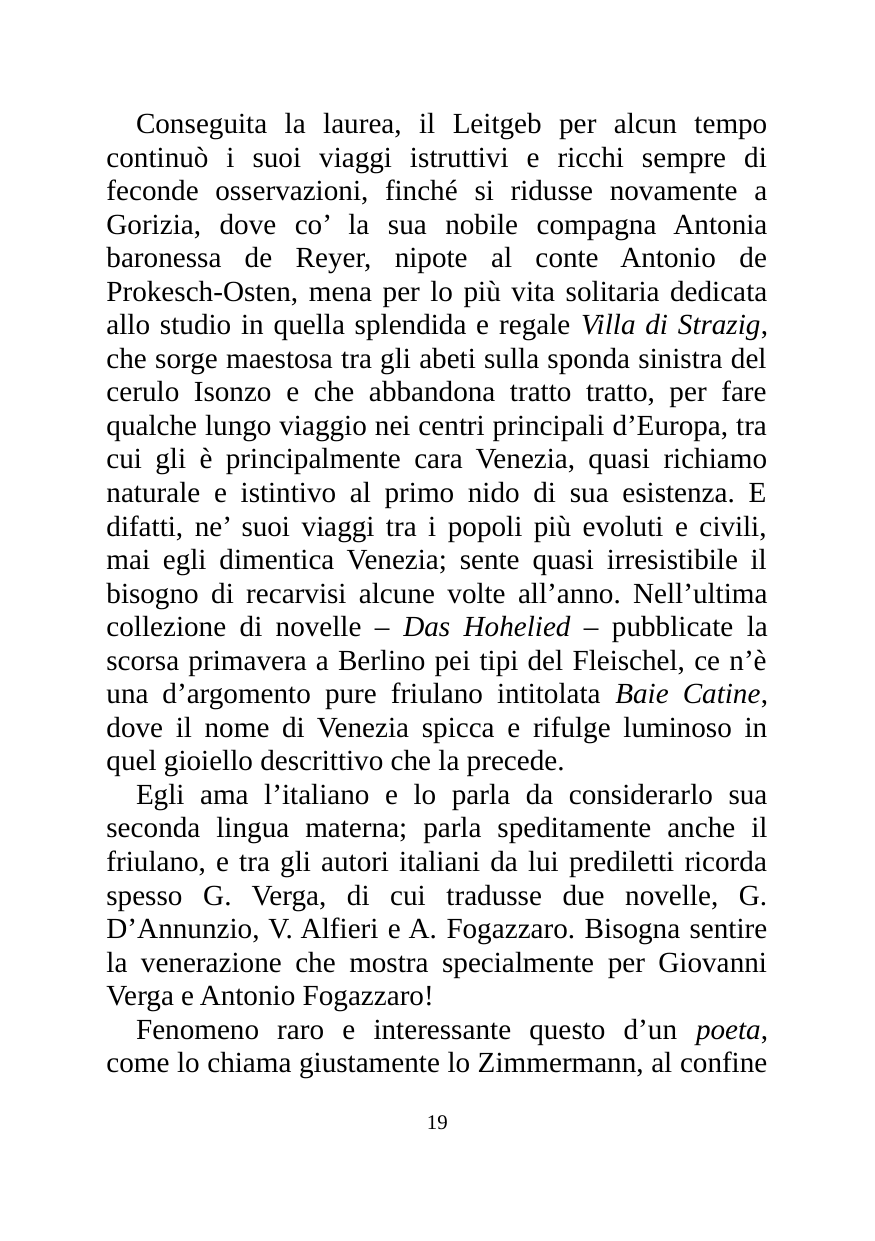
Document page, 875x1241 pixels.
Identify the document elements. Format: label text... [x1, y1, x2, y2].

text Egli ama l’italiano e lo parla da considerarlo sua seconda lingua materna; parla speditamente anche il friulano, e tra gli autori italiani da lui prediletti ricorda spesso G. Verga, di cui tradusse due novelle, G. D’Annunzio, V. Alfieri e A. Fogazzaro. Bisogna sentire la venerazione che mostra specialmente per Giovanni Verga e Antonio Fogazzaro! [106, 777, 768, 1012]
text Conseguita la laurea, il Leitgeb per alcun tempo continuò i suoi viaggi istruttivi e ricchi sempre di feconde osservazioni, finché si ridusse novamente a Gorizia, dove co’ la sua nobile compagna Antonia baronessa de Reyer, nipote al conte Antonio de Prokesch-Osten, mena per lo più vita solitaria dedicata allo studio in quella splendida e regale Villa di Strazig, che sorge maestosa tra gli abeti sulla sponda sinistra del cerulo Isonzo e che abbandona tratto tratto, per fare qualche lungo viaggio nei centri principali d’Europa, tra cui gli è principalmente cara Venezia, quasi richiamo naturale e istintivo al primo nido di sua esistenza. E difatti, ne’ suoi viaggi tra i popoli più evoluti e civili, mai egli dimentica Venezia; sente quasi irresistibile il bisogno di recarvisi alcune volte all’anno. Nell’ultima collezione di novelle – Das Hohelied – pubblicate la scorsa primavera a Berlino pei tipi del Fleischel, ce n’è una d’argomento pure friulano intitolata Baie Catine, dove il nome di Venezia spicca e rifulge luminoso in quel gioiello descrittivo che la precede. [106, 106, 768, 777]
text Fenomeno raro e interessante questo d’un poeta, come lo chiama giustamente lo Zimmermann, al confine [106, 1012, 768, 1079]
